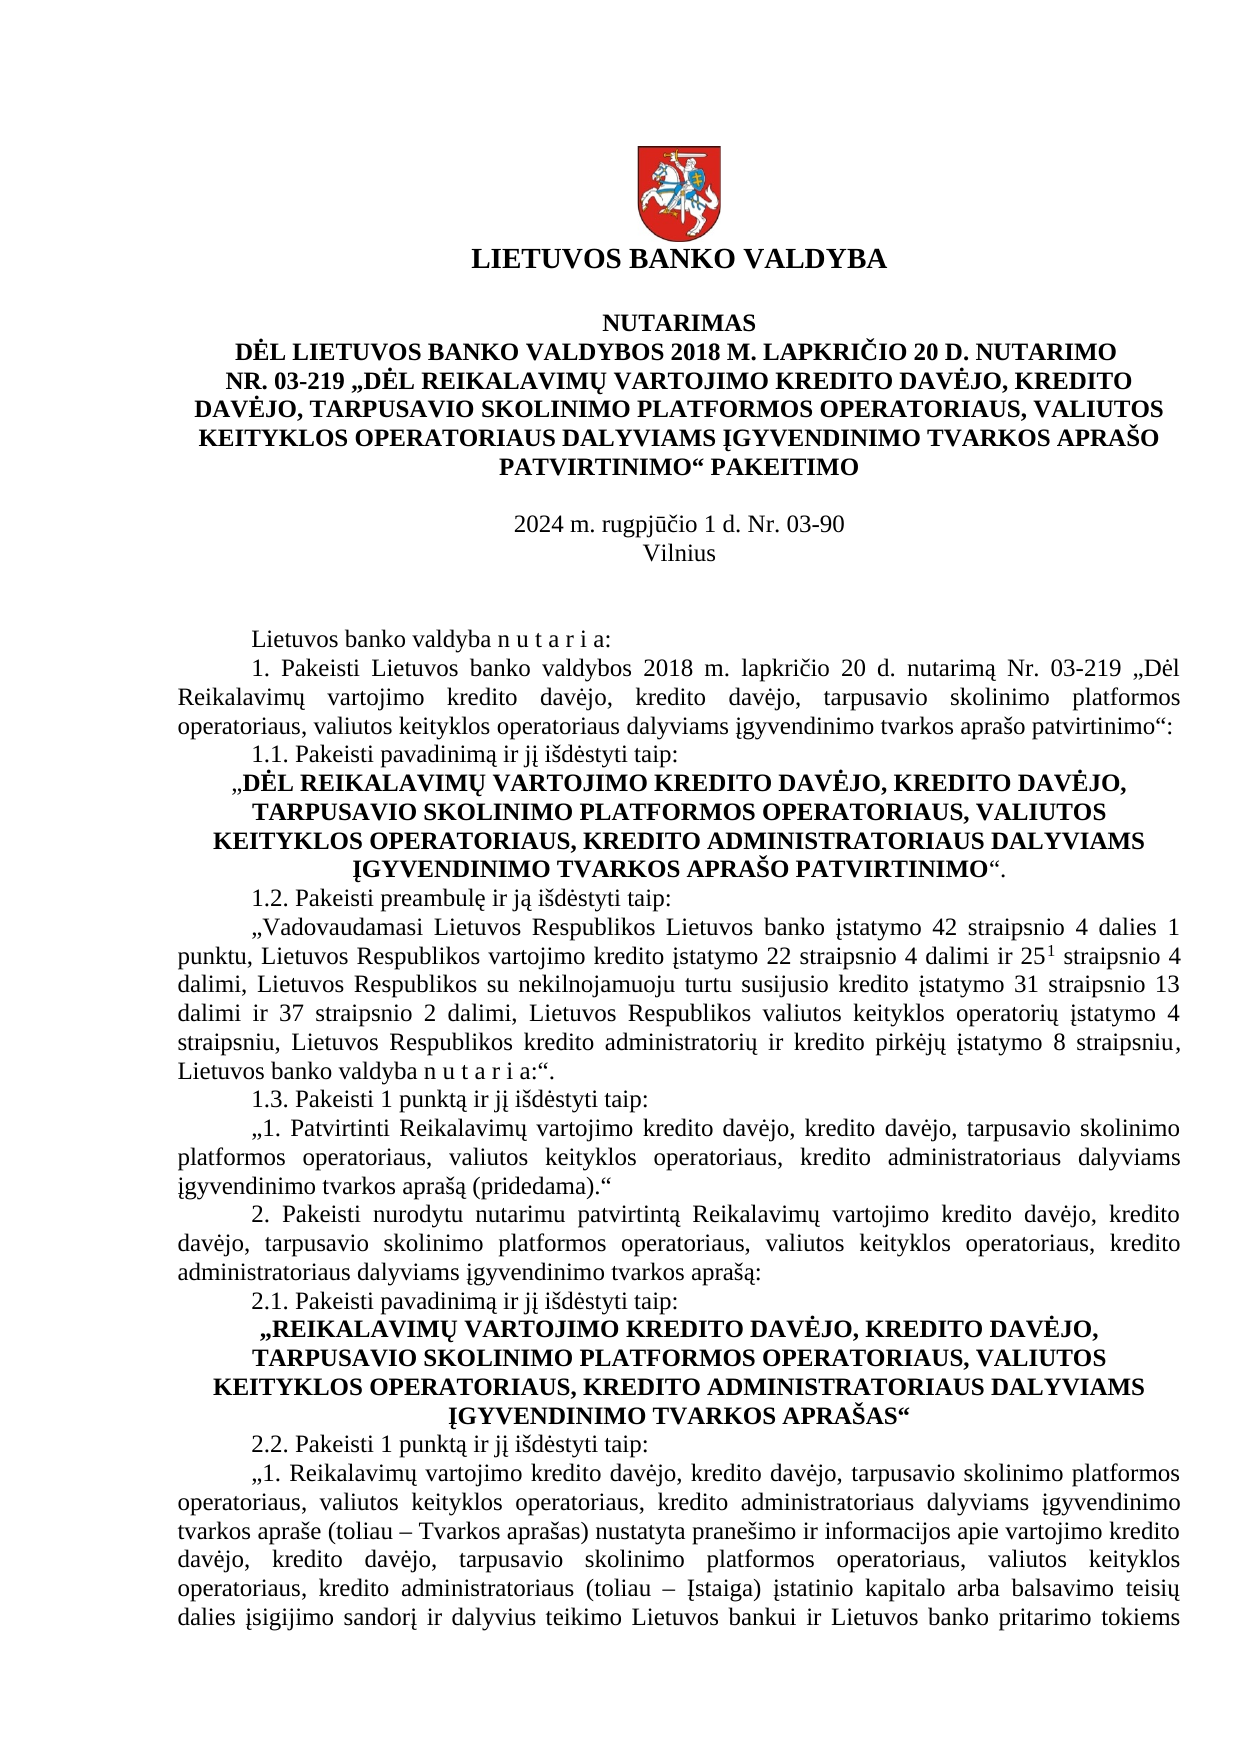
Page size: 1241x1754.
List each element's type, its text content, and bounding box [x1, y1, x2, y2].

text „REIKALAVIMŲ VARTOJIMO KREDITO DAVĖJO, KREDITO DAVĖJO, TARPUSAVIO SKOLINIMO PLATFORMOS OPERATORIAUS, VALIUTOS KEITYKLOS OPERATORIAUS, KREDITO ADMINISTRATORIAUS DALYVIAMS ĮGYVENDINIMO TVARKOS APRAŠAS“ [177, 1314, 1181, 1429]
text 1.2. Pakeisti preambulę ir ją išdėstyti taip: [177, 883, 1181, 912]
text „1. Patvirtinti Reikalavimų vartojimo kredito davėjo, kredito davėjo, tarpusavio skolinimo platformos operatoriaus, valiutos keityklos operatoriaus, kredito administratoriaus dalyviams įgyvendinimo tvarkos aprašą (pridedama).“ [177, 1113, 1181, 1199]
text 1. Pakeisti Lietuvos banko valdybos 2018 m. lapkričio 20 d. nutarimą Nr. 03-219 „Dėl Reikalavimų vartojimo kredito davėjo, kredito davėjo, tarpusavio skolinimo platformos operatoriaus, valiutos keityklos operatoriaus dalyviams įgyvendinimo tvarkos aprašo patvirtinimo“: [177, 653, 1181, 739]
text 1.3. Pakeisti 1 punktą ir jį išdėstyti taip: [177, 1084, 1181, 1113]
text NR. 03-219 „DĖL REIKALAVIMŲ VARTOJIMO KREDITO DAVĖJO, KREDITO DAVĖJO, TARPUSAVIO SKOLINIMO PLATFORMOS OPERATORIAUS, VALIUTOS KEITYKLOS OPERATORIAUS DALYVIAMS ĮGYVENDINIMO TVARKOS APRAŠO PATVIRTINIMO“ PAKEITIMO [177, 366, 1181, 481]
text 2024 m. rugpjūčio 1 d. Nr. 03-90 [177, 509, 1181, 538]
text NUTARIMAS [177, 308, 1181, 337]
text „Vadovaudamasi Lietuvos Respublikos Lietuvos banko įstatymo 42 straipsnio 4 dalies 1 punktu, Lietuvos Respublikos vartojimo kredito įstatymo 22 straipsnio 4 dalimi ir 251 straipsnio 4 dalimi, Lietuvos Respublikos su nekilnojamuoju turtu susijusio kredito įstatymo 31 straipsnio 13 dalimi ir 37 straipsnio 2 dalimi, Lietuvos Respublikos valiutos keityklos operatorių įstatymo 4 straipsniu, Lietuvos Respublikos kredito administratorių ir kredito pirkėjų įstatymo 8 straipsniu, Lietuvos banko valdyba n u t a r i a:“. [177, 912, 1181, 1084]
text Lietuvos banko valdyba n u t a r i a: [177, 624, 1181, 653]
text LIETUVOS BANKO VALDYBA [177, 241, 1181, 275]
text Vilnius [177, 538, 1181, 567]
text 2.1. Pakeisti pavadinimą ir jį išdėstyti taip: [177, 1286, 1181, 1314]
text „DĖL REIKALAVIMŲ VARTOJIMO KREDITO DAVĖJO, KREDITO DAVĖJO, TARPUSAVIO SKOLINIMO PLATFORMOS OPERATORIAUS, VALIUTOS KEITYKLOS OPERATORIAUS, KREDITO ADMINISTRATORIAUS DALYVIAMS ĮGYVENDINIMO TVARKOS APRAŠO PATVIRTINIMO“. [177, 768, 1181, 883]
text 2. Pakeisti nurodytu nutarimu patvirtintą Reikalavimų vartojimo kredito davėjo, kredito davėjo, tarpusavio skolinimo platformos operatoriaus, valiutos keityklos operatoriaus, kredito administratoriaus dalyviams įgyvendinimo tvarkos aprašą: [177, 1199, 1181, 1286]
text 1.1. Pakeisti pavadinimą ir jį išdėstyti taip: [177, 739, 1181, 768]
text 2.2. Pakeisti 1 punktą ir jį išdėstyti taip: [177, 1429, 1181, 1458]
text „1. Reikalavimų vartojimo kredito davėjo, kredito davėjo, tarpusavio skolinimo platformos operatoriaus, valiutos keityklos operatoriaus, kredito administratoriaus dalyviams įgyvendinimo tvarkos apraše (toliau – Tvarkos aprašas) nustatyta pranešimo ir informacijos apie vartojimo kredito davėjo, kredito davėjo, tarpusavio skolinimo platformos operatoriaus, valiutos keityklos operatoriaus, kredito administratoriaus (toliau – Įstaiga) įstatinio kapitalo arba balsavimo teisių dalies įsigijimo sandorį ir dalyvius teikimo Lietuvos bankui ir Lietuvos banko pritarimo tokiems [177, 1458, 1181, 1631]
text DĖL LIETUVOS BANKO VALDYBOS 2018 M. LAPKRIČIO 20 D. NUTARIMO [177, 337, 1181, 366]
